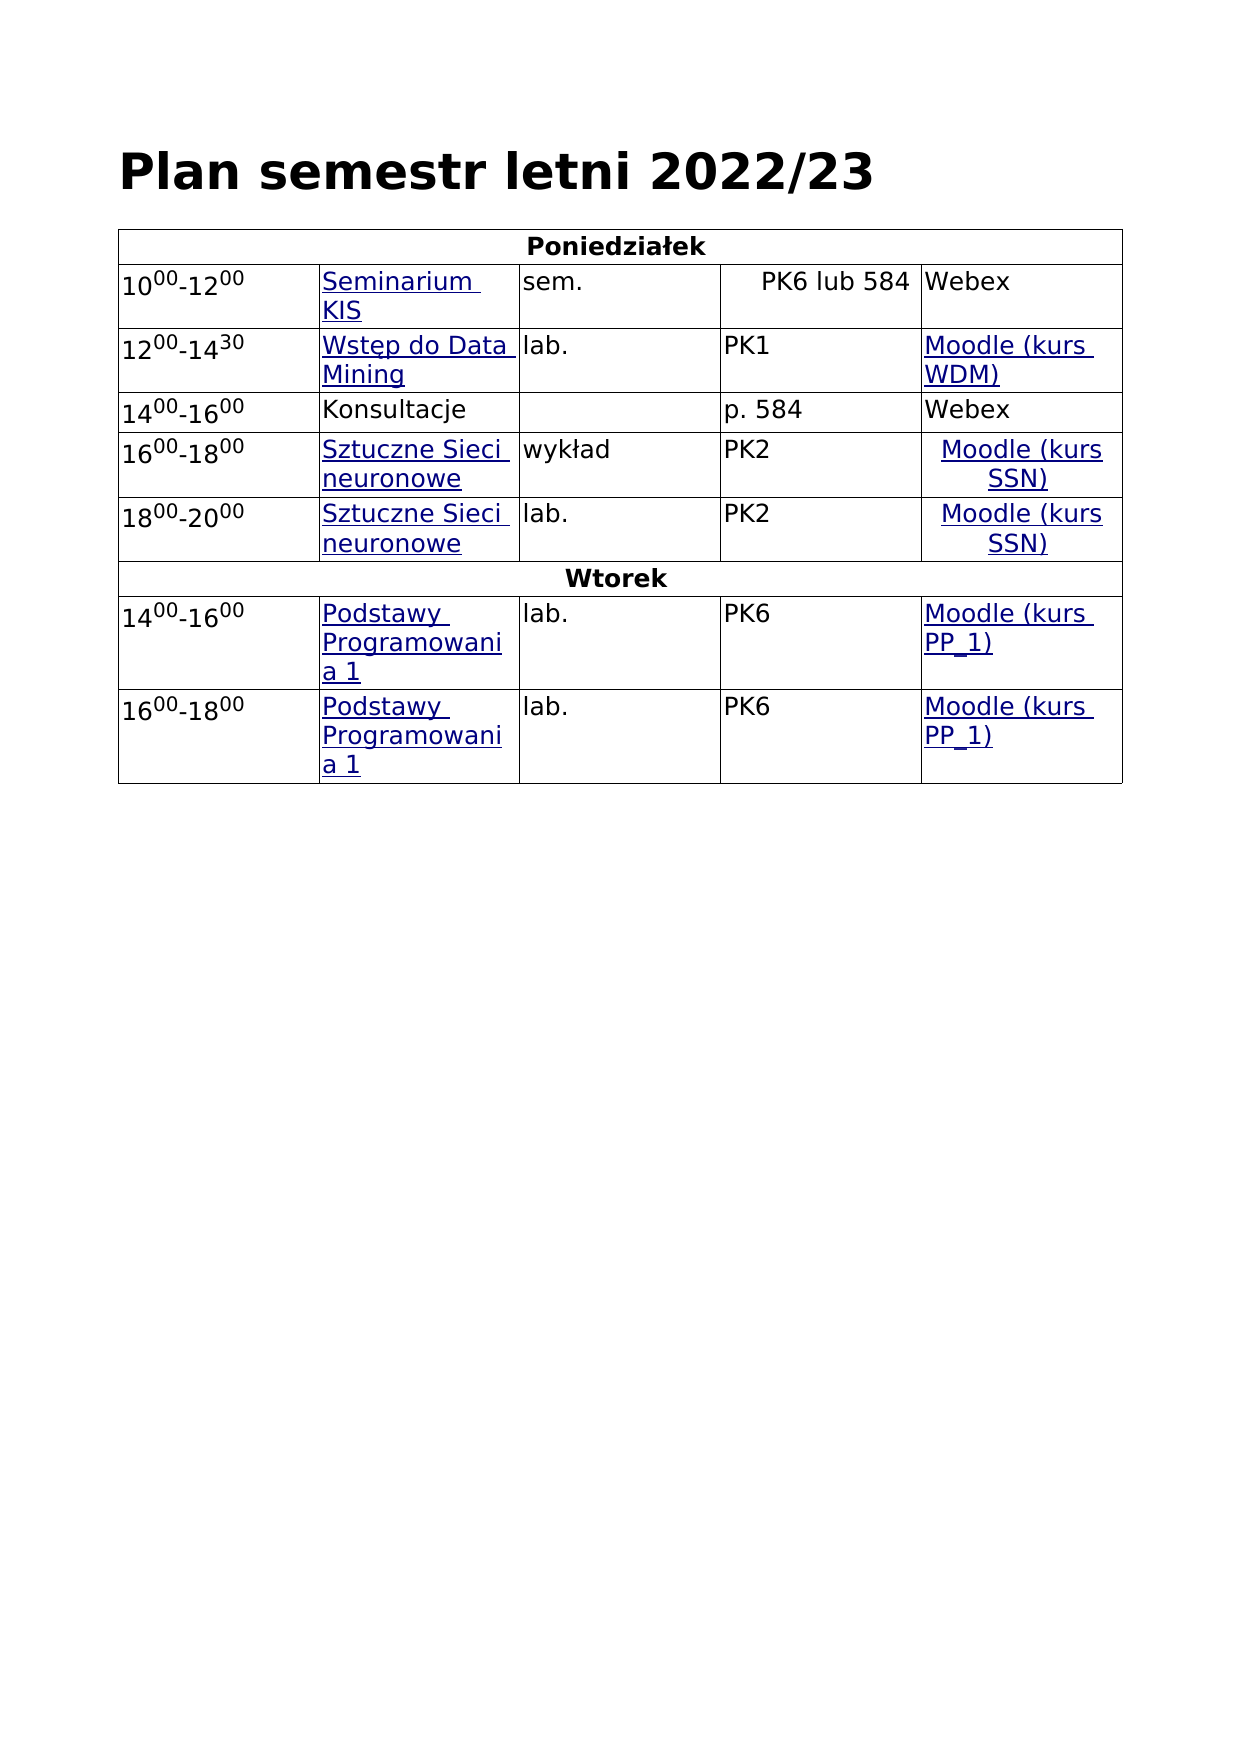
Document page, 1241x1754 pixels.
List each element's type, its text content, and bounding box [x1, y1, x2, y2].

table_cell 1600-1800 [119, 690, 319, 783]
table_cell Wtorek [119, 562, 1122, 596]
table_cell 1400-1600 [119, 393, 319, 432]
table_cell lab. [520, 329, 720, 392]
table_cell sem. [520, 265, 720, 328]
table_cell 1200-1430 [119, 329, 319, 392]
table_cell Sztuczne Sieci neuronowe [320, 433, 519, 497]
table_cell lab. [520, 498, 720, 561]
table_cell lab. [520, 597, 720, 689]
table_cell 1800-2000 [119, 498, 319, 561]
table_cell PK2 [721, 433, 921, 497]
table_cell Moodle (kurs SSN) [922, 433, 1122, 497]
table_cell wykład [520, 433, 720, 497]
table_cell 1000-1200 [119, 265, 319, 328]
table_cell Podstawy Programowania 1 [320, 597, 519, 689]
table_cell PK6 [721, 597, 921, 689]
table_cell Sztuczne Sieci neuronowe [320, 498, 519, 561]
table_cell Moodle (kurs PP_1) [922, 597, 1122, 689]
table_cell Moodle (kurs SSN) [922, 498, 1122, 561]
table_cell Moodle (kurs WDM) [922, 329, 1122, 392]
table_cell 1400-1600 [119, 597, 319, 689]
table_cell [520, 393, 720, 432]
table_cell lab. [520, 690, 720, 783]
table_cell 1600-1800 [119, 433, 319, 497]
table_cell Konsultacje [320, 393, 519, 432]
table_cell p. 584 [721, 393, 921, 432]
table_cell Webex [922, 393, 1122, 432]
table_cell PK2 [721, 498, 921, 561]
table_cell Webex [922, 265, 1122, 328]
subtitle Plan semestr letni 2022/23 [118, 143, 1122, 201]
table_cell PK6 [721, 690, 921, 783]
table_header Poniedziałek [119, 230, 1122, 264]
table_cell PK6 lub 584 [721, 265, 921, 328]
table_cell PK1 [721, 329, 921, 392]
table_cell Podstawy Programowania 1 [320, 690, 519, 783]
table_cell Seminarium KIS [320, 265, 519, 328]
table_cell Wstęp do Data Mining [320, 329, 519, 392]
table_cell Moodle (kurs PP_1) [922, 690, 1122, 783]
